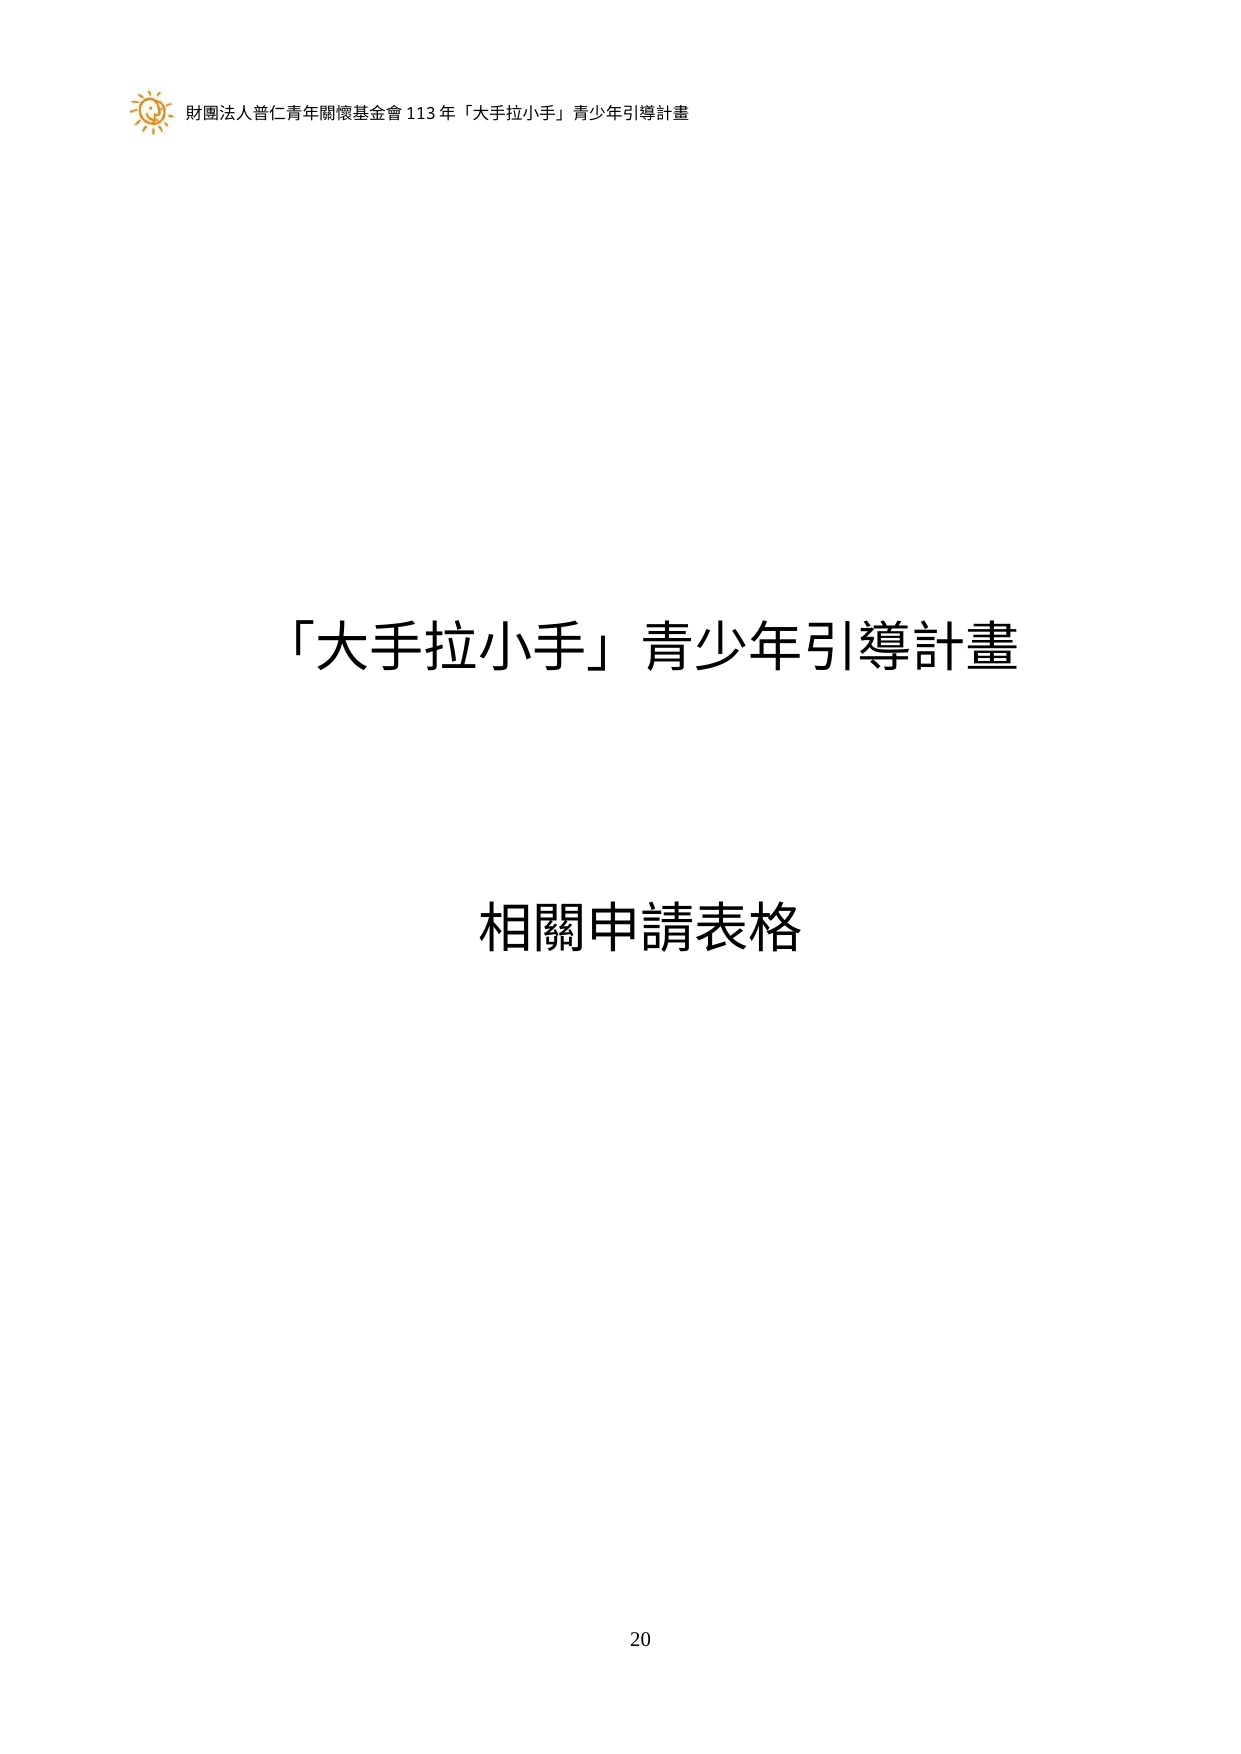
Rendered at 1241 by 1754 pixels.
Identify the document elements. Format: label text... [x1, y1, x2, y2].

text 「大手拉小手」青少年引導計畫 [118, 569, 1162, 694]
text 相關申請表格 [118, 851, 1162, 976]
